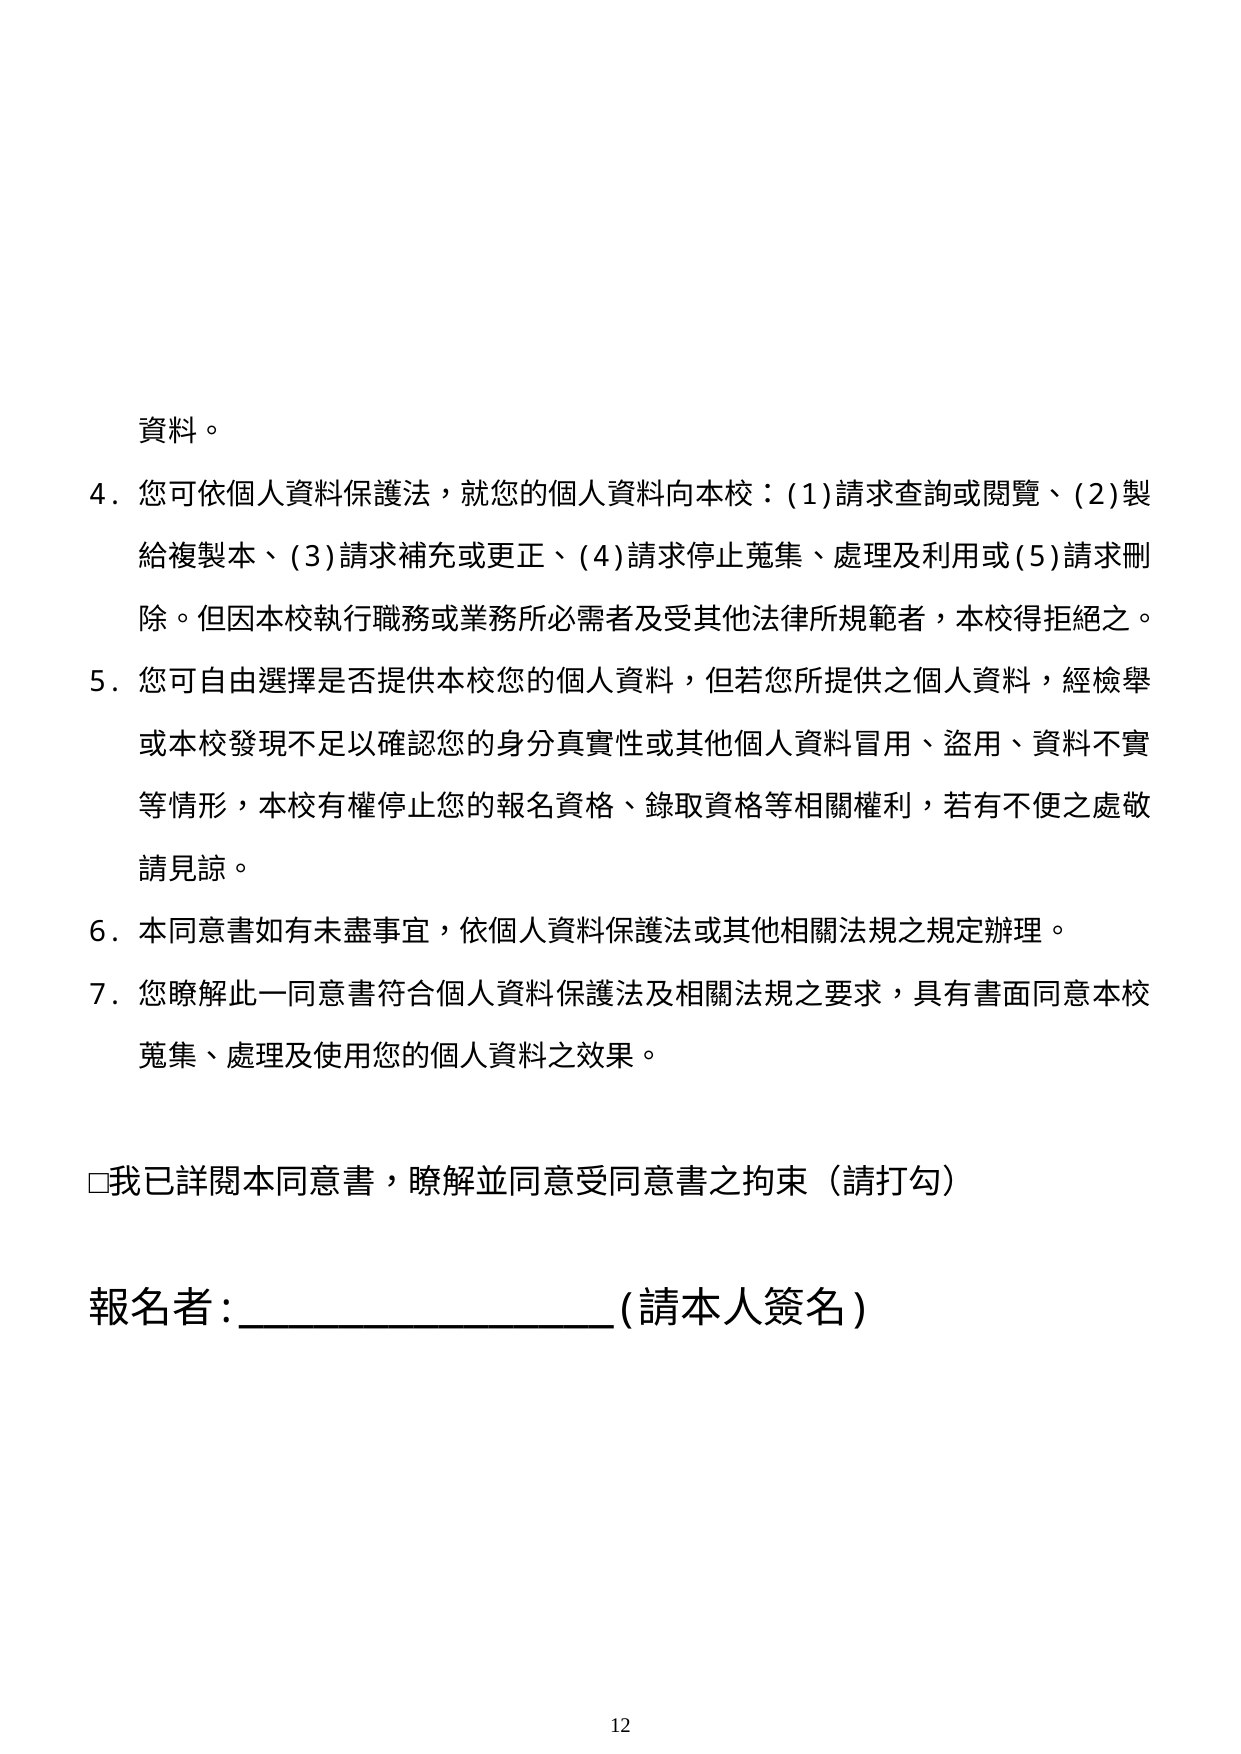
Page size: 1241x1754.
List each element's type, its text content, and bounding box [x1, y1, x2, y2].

list 您可自由選擇是否提供本校您的個人資料，但若您所提供之個人資料，經檢舉或本校發現不足以確認您的身分真實性或其他個人資料冒用、盜用、資料不實等情形，本校有權停止您的報名資格、錄取資格等相關權利，若有不便之處敬請見諒。 [89, 637, 1152, 887]
list 您同意本校因本校代課教師甄選相關工作所需，以您所提供的個人資料確認您的身份、與您進行聯絡；並同意本校於您報名錄取後繼續處理及使用您的個人資料。 [89, 387, 1152, 450]
list 您可依個人資料保護法，就您的個人資料向本校：(1)請求查詢或閱覽、(2)製給複製本、(3)請求補充或更正、(4)請求停止蒐集、處理及利用或(5)請求刪除。但因本校執行職務或業務所必需者及受其他法律所規範者，本校得拒絕之。 [89, 450, 1152, 637]
list 您瞭解此一同意書符合個人資料保護法及相關法規之要求，具有書面同意本校蒐集、處理及使用您的個人資料之效果。 [89, 950, 1152, 1075]
text □我已詳閱本同意書，瞭解並同意受同意書之拘束（請打勾） [89, 1137, 1152, 1200]
list 本同意書如有未盡事宜，依個人資料保護法或其他相關法規之規定辦理。 [89, 887, 1152, 950]
text 報名者:_______________(請本人簽名) [89, 1262, 1152, 1325]
